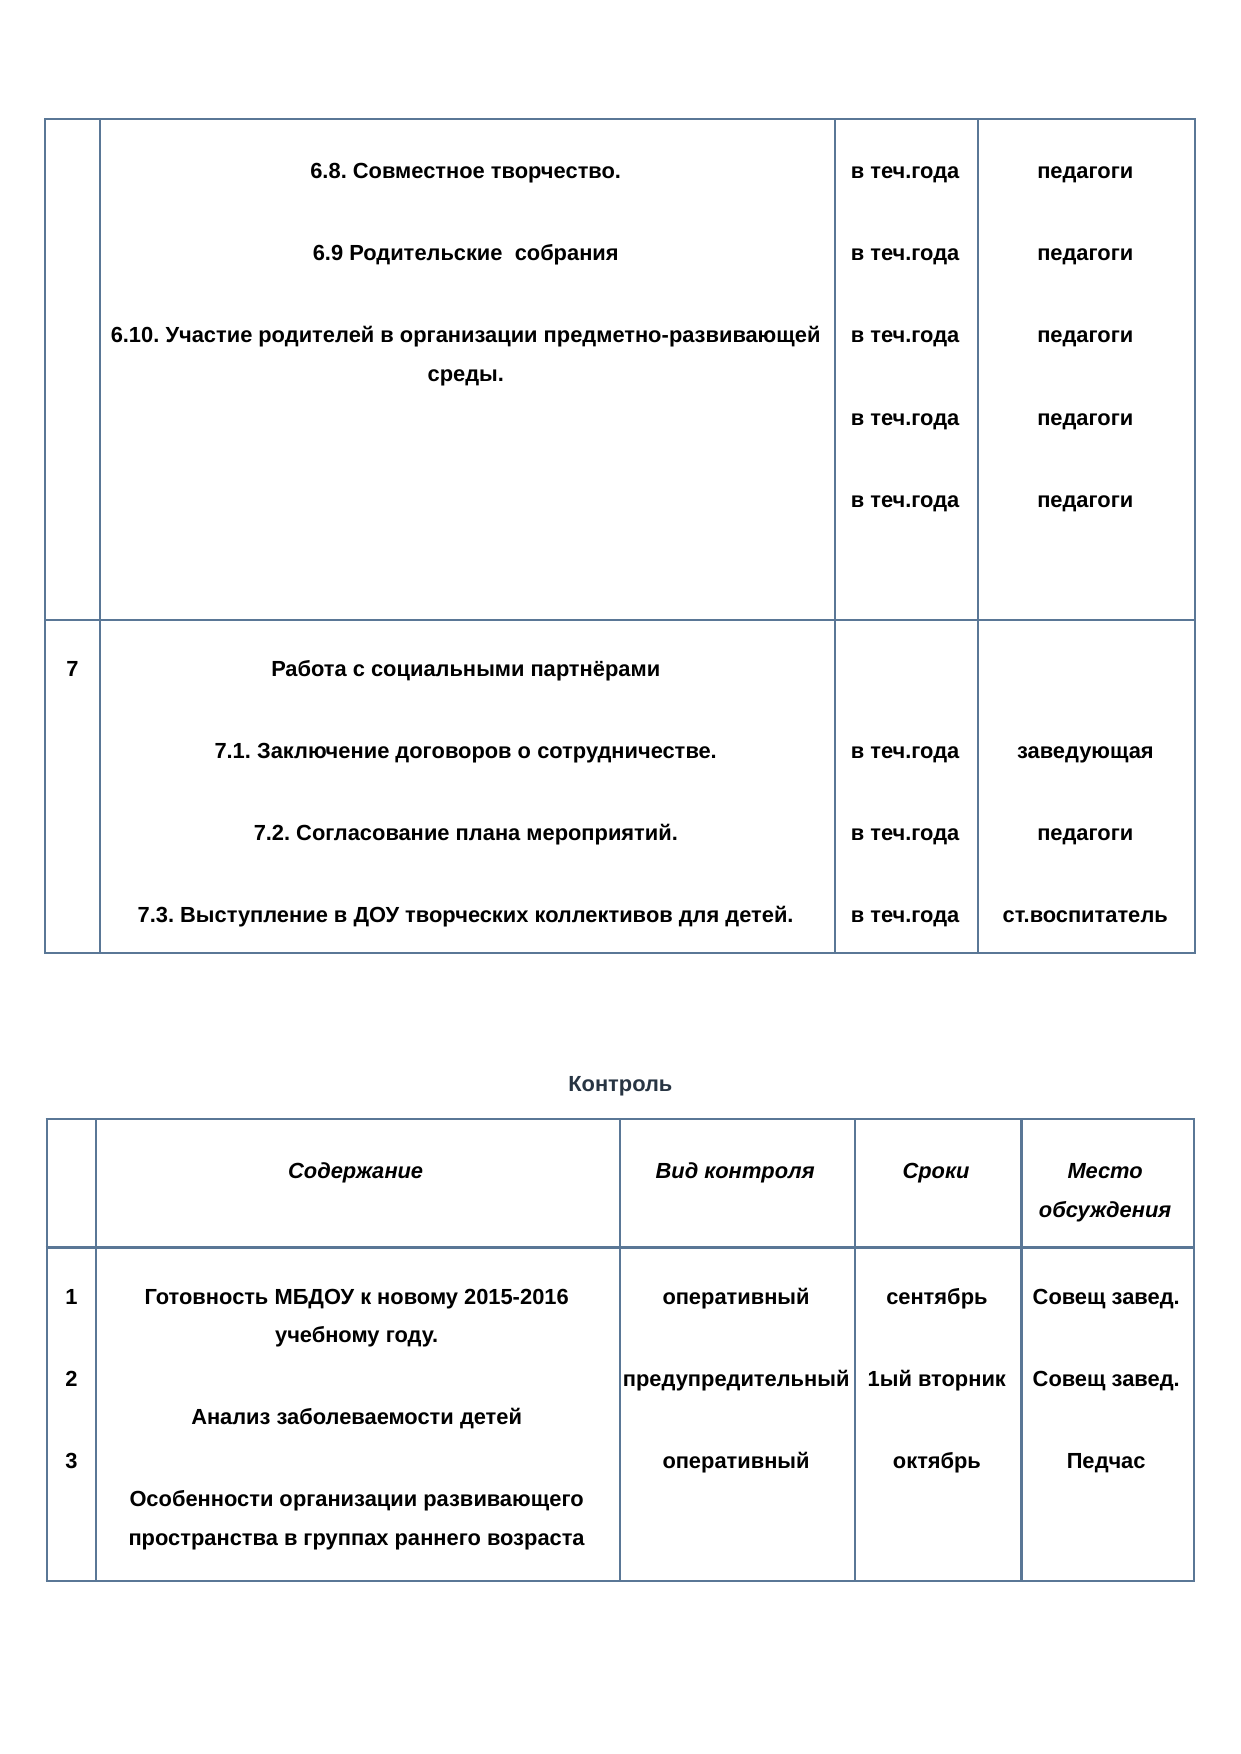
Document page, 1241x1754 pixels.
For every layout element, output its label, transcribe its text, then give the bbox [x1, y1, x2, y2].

table_cell сентябрь 1ый вторник октябрь [856, 1249, 1020, 1580]
table_header 6.8. Совместное творчество. 6.9 Родительские собрания 6.10. Участие родителей в организации предметно-развивающей среды. [101, 120, 834, 618]
table_header Содержание [97, 1120, 619, 1246]
table_cell в теч.года в теч.года в теч.года [836, 621, 977, 952]
table_cell Совещ завед. Совещ завед. Педчас [1023, 1249, 1193, 1580]
table_header Вид контроля [621, 1120, 854, 1246]
table_cell заведующая педагоги ст.воспитатель [979, 621, 1194, 952]
table_header педагоги педагоги педагоги педагоги педагоги [979, 120, 1194, 618]
table_header в теч.года в теч.года в теч.года в теч.года в теч.года [836, 120, 977, 618]
table_cell оперативный предупредительный оперативный [621, 1249, 854, 1580]
table_header [48, 1120, 95, 1246]
text Контроль [118, 1058, 1122, 1096]
table_cell Работа с социальными партнёрами 7.1. Заключение договоров о сотрудничестве. 7.2. Согласование плана мероприятий. 7.3. Выступление в ДОУ творческих коллективов для детей. [101, 621, 834, 952]
table_header Сроки [856, 1120, 1020, 1246]
table_cell 7 [46, 621, 99, 952]
table_cell Готовность МБДОУ к новому 2015-2016 учебному году. Анализ заболеваемости детей Особенности организации развивающего пространства в группах раннего возраста [97, 1249, 619, 1580]
table_cell 1 2 3 [48, 1249, 95, 1580]
table_header [46, 120, 99, 618]
table_header Место обсуждения [1023, 1120, 1193, 1246]
